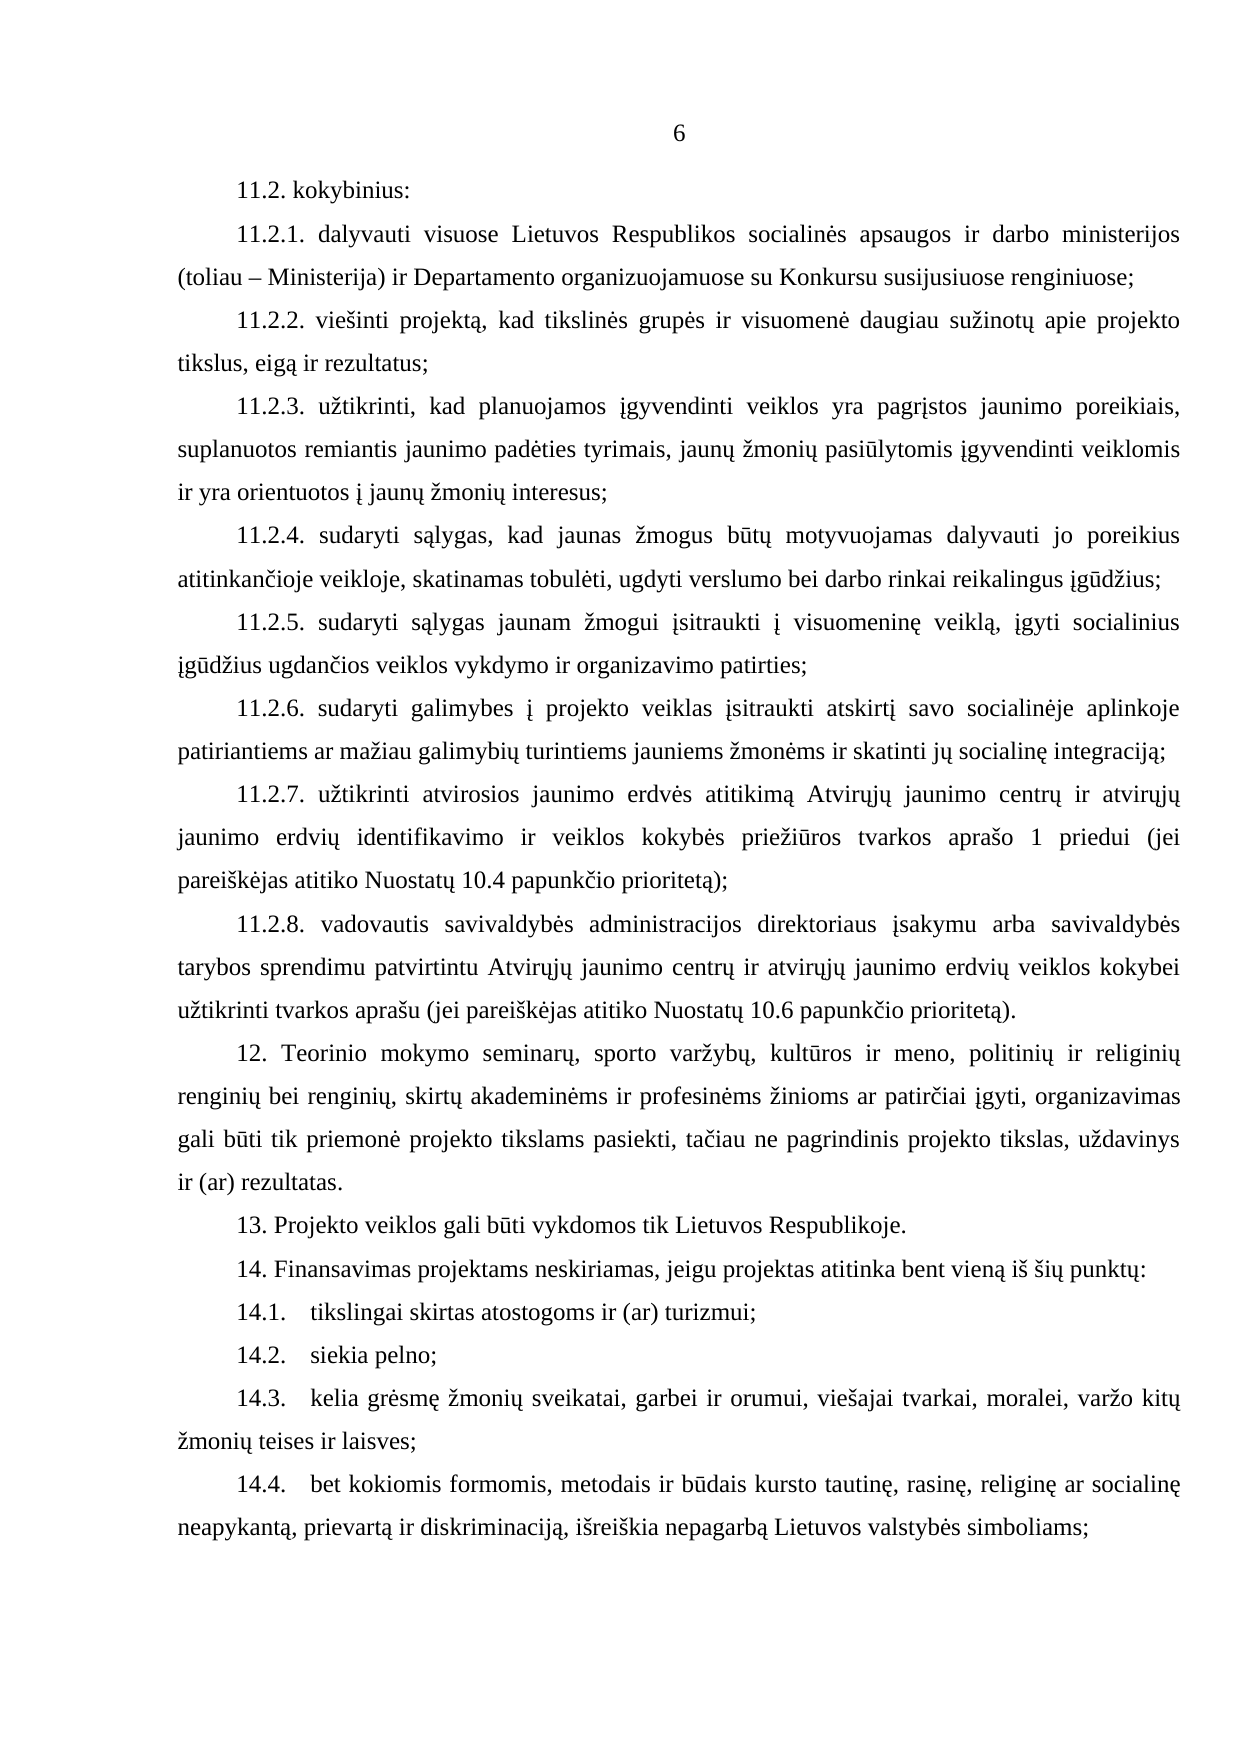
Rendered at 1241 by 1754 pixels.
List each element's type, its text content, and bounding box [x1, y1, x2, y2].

text 11.2.7. užtikrinti atvirosios jaunimo erdvės atitikimą Atvirųjų jaunimo centrų ir atvirųjų jaunimo erdvių identifikavimo ir veiklos kokybės priežiūros tvarkos aprašo 1 priedui (jei pareiškėjas atitiko Nuostatų 10.4 papunkčio prioritetą); [177, 779, 1181, 894]
text 11.2.3. užtikrinti, kad planuojamos įgyvendinti veiklos yra pagrįstos jaunimo poreikiais, suplanuotos remiantis jaunimo padėties tyrimais, jaunų žmonių pasiūlytomis įgyvendinti veiklomis ir yra orientuotos į jaunų žmonių interesus; [177, 391, 1181, 506]
text 11.2.8. vadovautis savivaldybės administracijos direktoriaus įsakymu arba savivaldybės tarybos sprendimu patvirtintu Atvirųjų jaunimo centrų ir atvirųjų jaunimo erdvių veiklos kokybei užtikrinti tvarkos aprašu (jei pareiškėjas atitiko Nuostatų 10.6 papunkčio prioritetą). [177, 909, 1181, 1024]
text 11.2.6. sudaryti galimybes į projekto veiklas įsitraukti atskirtį savo socialinėje aplinkoje patiriantiems ar mažiau galimybių turintiems jauniems žmonėms ir skatinti jų socialinę integraciją; [177, 693, 1181, 765]
text 11.2.5. sudaryti sąlygas jaunam žmogui įsitraukti į visuomeninę veiklą, įgyti socialinius įgūdžius ugdančios veiklos vykdymo ir organizavimo patirties; [177, 607, 1181, 679]
text 14.4. bet kokiomis formomis, metodais ir būdais kursto tautinę, rasinę, religinę ar socialinę neapykantą, prievartą ir diskriminaciją, išreiškia nepagarbą Lietuvos valstybės simboliams; [177, 1469, 1181, 1541]
text 12. Teorinio mokymo seminarų, sporto varžybų, kultūros ir meno, politinių ir religinių renginių bei renginių, skirtų akademinėms ir profesinėms žinioms ar patirčiai įgyti, organizavimas gali būti tik priemonė projekto tikslams pasiekti, tačiau ne pagrindinis projekto tikslas, uždavinys ir (ar) rezultatas. [177, 1038, 1181, 1196]
text 14. Finansavimas projektams neskiriamas, jeigu projektas atitinka bent vieną iš šių punktų: [177, 1254, 1181, 1282]
text 14.1. tikslingai skirtas atostogoms ir (ar) turizmui; [177, 1297, 1181, 1326]
text 11.2.4. sudaryti sąlygas, kad jaunas žmogus būtų motyvuojamas dalyvauti jo poreikius atitinkančioje veikloje, skatinamas tobulėti, ugdyti verslumo bei darbo rinkai reikalingus įgūdžius; [177, 521, 1181, 592]
text 11.2.1. dalyvauti visuose Lietuvos Respublikos socialinės apsaugos ir darbo ministerijos (toliau – Ministerija) ir Departamento organizuojamuose su Konkursu susijusiuose renginiuose; [177, 219, 1181, 291]
text 14.2. siekia pelno; [177, 1340, 1181, 1369]
text 14.3. kelia grėsmę žmonių sveikatai, garbei ir orumui, viešajai tvarkai, moralei, varžo kitų žmonių teises ir laisves; [177, 1383, 1181, 1455]
text 11.2. kokybinius: [177, 176, 1181, 204]
text 11.2.2. viešinti projektą, kad tikslinės grupės ir visuomenė daugiau sužinotų apie projekto tikslus, eigą ir rezultatus; [177, 305, 1181, 377]
text 13. Projekto veiklos gali būti vykdomos tik Lietuvos Respublikoje. [177, 1211, 1181, 1239]
